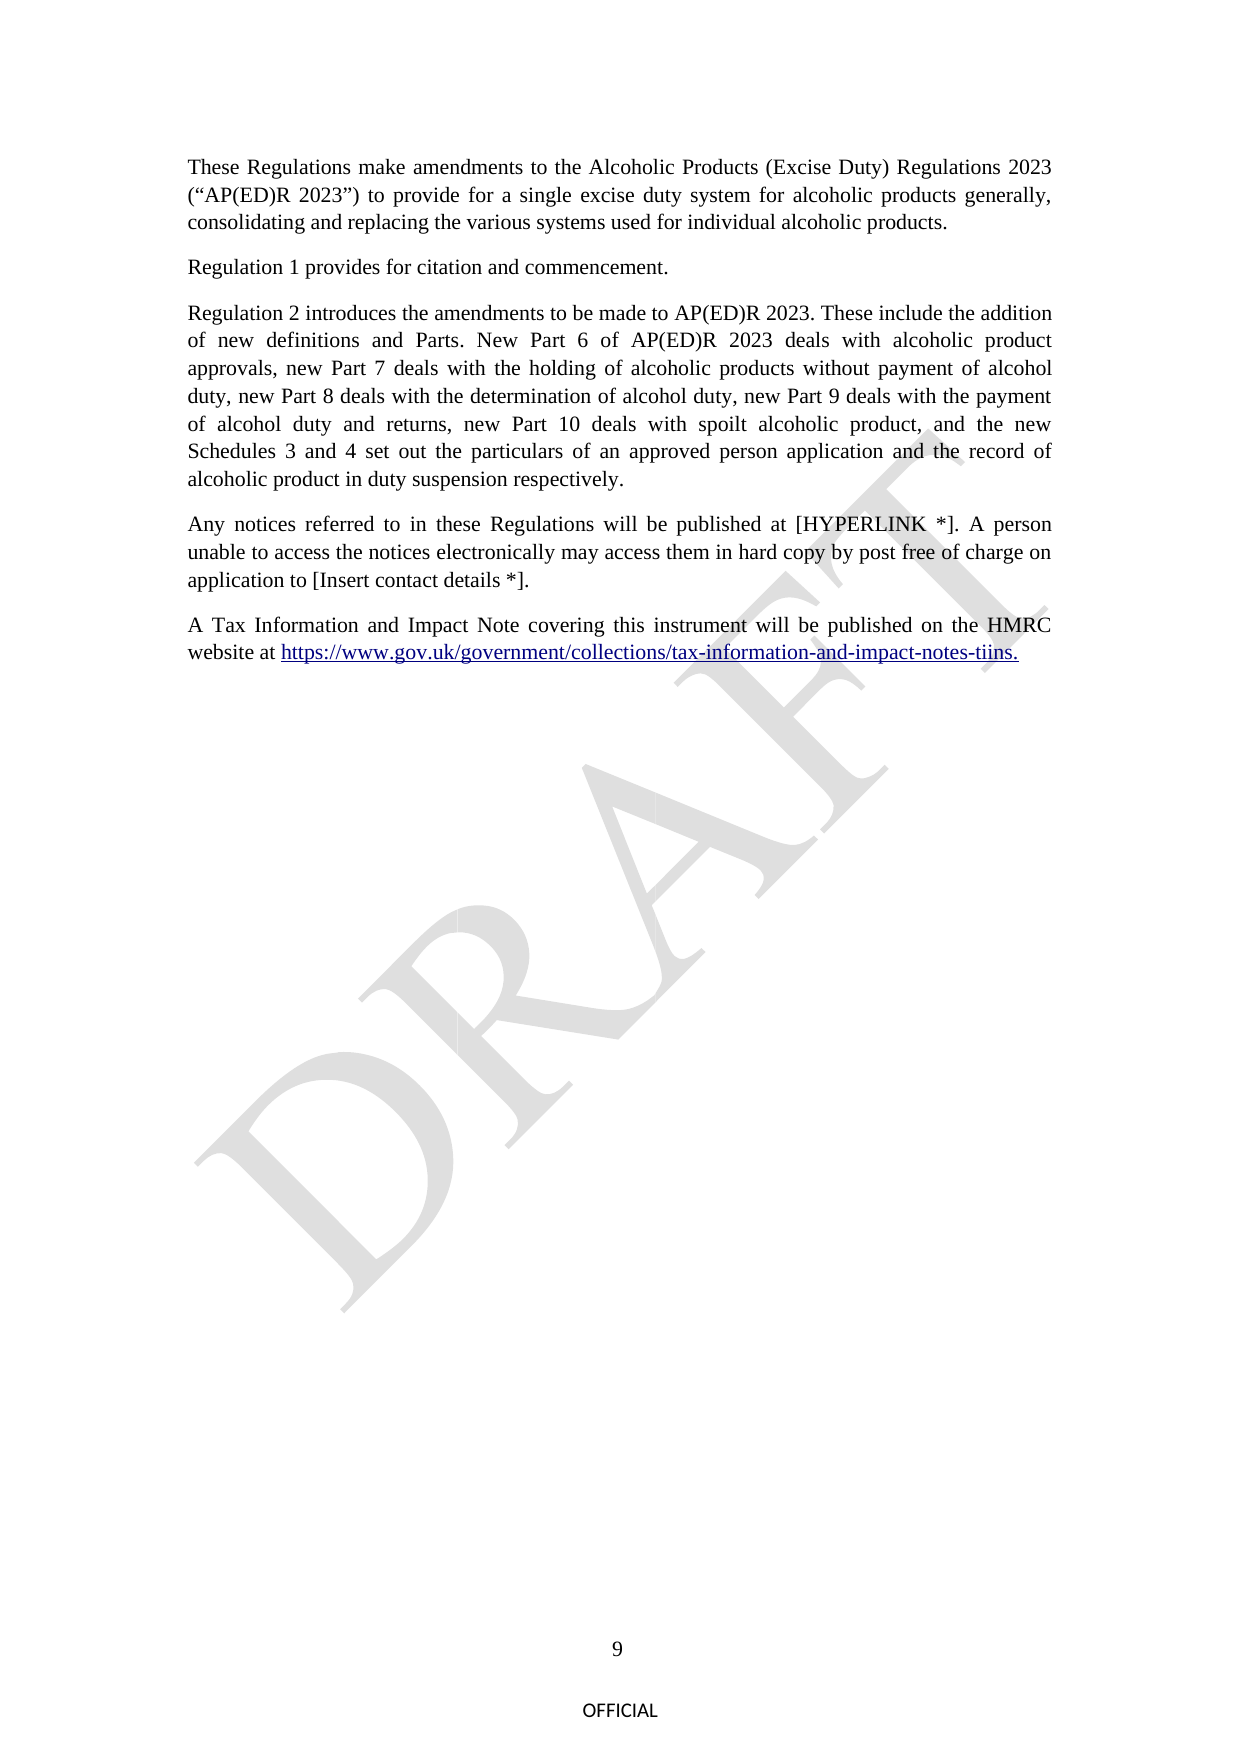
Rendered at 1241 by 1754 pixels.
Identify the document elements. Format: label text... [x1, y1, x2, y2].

text Any notices referred to in these Regulations will be published at [HYPERLINK *]. A person unable to access the notices electronically may access them in hard copy by post free of charge on application to [Insert contact details *]. [910, 511, 1053, 592]
text Any notices referred to in these Regulations will be published at [HYPERLINK *]. A person unable to access the notices electronically may access them in hard copy by post free of charge on application to [Insert contact details *]. [187, 511, 945, 592]
text These Regulations make amendments to the Alcoholic Products (Excise Duty) Regulations 2023 (“AP(ED)R 2023”) to provide for a single excise duty system for alcoholic products generally, consolidating and replacing the various systems used for individual alcoholic products. [187, 154, 1053, 234]
text A Tax Information and Impact Note covering this instrument will be published on the HMRC website at https://www.gov.uk/government/collections/tax-information-and-impact-notes-tiins. [726, 612, 993, 661]
text Regulation 1 provides for citation and commencement. [187, 254, 1053, 279]
text A Tax Information and Impact Note covering this instrument will be published on the HMRC website at https://www.gov.uk/government/collections/tax-information-and-impact-notes-tiins. [187, 612, 743, 664]
text Regulation 2 introduces the amendments to be made to AP(ED)R 2023. These include the addition of new definitions and Parts. New Part 6 of AP(ED)R 2023 deals with alcoholic product approvals, new Part 7 deals with the holding of alcoholic products without payment of alcohol duty, new Part 8 deals with the determination of alcohol duty, new Part 9 deals with the payment of alcohol duty and returns, new Part 10 deals with spoilt alcoholic product, and the new Schedules 3 and 4 set out the particulars of an approved person application and the record of alcoholic product in duty suspension respectively. [187, 300, 1053, 491]
